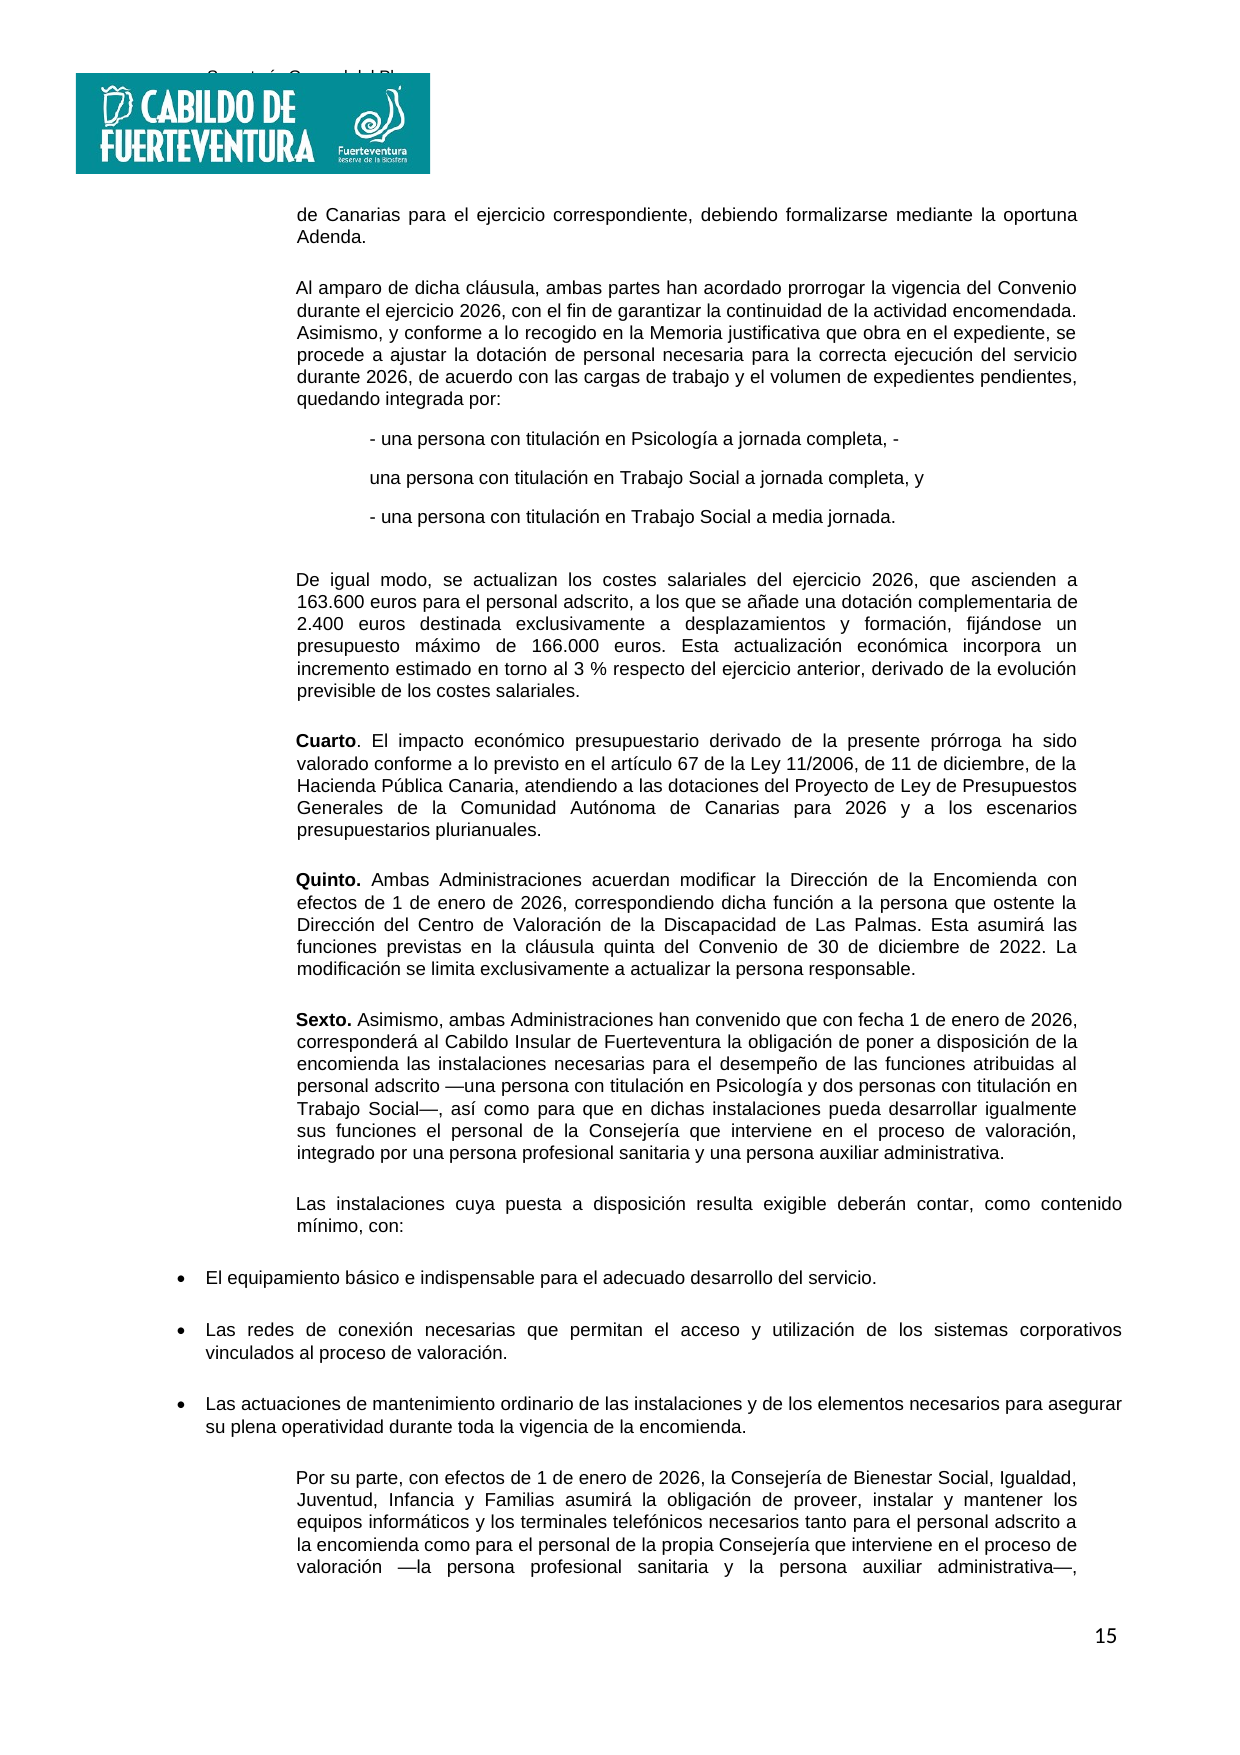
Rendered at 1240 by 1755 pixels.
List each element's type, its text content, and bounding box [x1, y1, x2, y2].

text Quinto. Ambas Administraciones acuerdan modificar la Dirección de la Encomienda con efectos de 1 de enero de 2026, correspondiendo dicha función a la persona que ostente la Dirección del Centro de Valoración de la Discapacidad de Las Palmas. Esta asumirá las funciones previstas en la cláusula quinta del Convenio de 30 de diciembre de 2022. La modificación se limita exclusivamente a actualizar la persona responsable. [296, 869, 1078, 979]
list Las redes de conexión necesarias que permitan el acceso y utilización de los sistemas corporativos vinculados al proceso de valoración. [176, 1318, 1123, 1363]
text De igual modo, se actualizan los costes salariales del ejercicio 2026, que ascienden a 163.600 euros para el personal adscrito, a los que se añade una dotación complementaria de 2.400 euros destinada exclusivamente a desplazamientos y formación, fijándose un presupuesto máximo de 166.000 euros. Esta actualización económica incorpora un incremento estimado en torno al 3 % respecto del ejercicio anterior, derivado de la evolución previsible de los costes salariales. [296, 569, 1078, 701]
list El equipamiento básico e indispensable para el adecuado desarrollo del servicio. [176, 1266, 1123, 1289]
text Por su parte, con efectos de 1 de enero de 2026, la Consejería de Bienestar Social, Igualdad, Juventud, Infancia y Familias asumirá la obligación de proveer, instalar y mantener los equipos informáticos y los terminales telefónicos necesarios tanto para el personal adscrito a la encomienda como para el personal de la propia Consejería que interviene en el proceso de valoración —la persona profesional sanitaria y la persona auxiliar administrativa—, [296, 1467, 1078, 1577]
text - una persona con titulación en Psicología a jornada completa, - una persona con titulación en Trabajo Social a jornada completa, y - una persona con titulación en Trabajo Social a media jornada. [296, 428, 934, 528]
text Al amparo de dicha cláusula, ambas partes han acordado prorrogar la vigencia del Convenio durante el ejercicio 2026, con el fin de garantizar la continuidad de la actividad encomendada. Asimismo, y conforme a lo recogido en la Memoria justificativa que obra en el expediente, se procede a ajustar la dotación de personal necesaria para la correcta ejecución del servicio durante 2026, de acuerdo con las cargas de trabajo y el volumen de expedientes pendientes, quedando integrada por: [296, 277, 1078, 410]
list Las actuaciones de mantenimiento ordinario de las instalaciones y de los elementos necesarios para asegurar su plena operatividad durante toda la vigencia de la encomienda. [176, 1393, 1123, 1438]
text Cuarto. El impacto económico presupuestario derivado de la presente prórroga ha sido valorado conforme a lo previsto en el artículo 67 de la Ley 11/2006, de 11 de diciembre, de la Hacienda Pública Canaria, atendiendo a las dotaciones del Proyecto de Ley de Presupuestos Generales de la Comunidad Autónoma de Canarias para 2026 y a los escenarios presupuestarios plurianuales. [296, 730, 1078, 840]
text Las instalaciones cuya puesta a disposición resulta exigible deberán contar, como contenido mínimo, con: [296, 1193, 1123, 1236]
text de Canarias para el ejercicio correspondiente, debiendo formalizarse mediante la oportuna Adenda. [296, 204, 1078, 248]
picture [75, 73, 431, 174]
text Sexto. Asimismo, ambas Administraciones han convenido que con fecha 1 de enero de 2026, corresponderá al Cabildo Insular de Fuerteventura la obligación de poner a disposición de la encomienda las instalaciones necesarias para el desempeño de las funciones atribuidas al personal adscrito —una persona con titulación en Psicología y dos personas con titulación en Trabajo Social—, así como para que en dichas instalaciones pueda desarrollar igualmente sus funciones el personal de la Consejería que interviene en el proceso de valoración, integrado por una persona profesional sanitaria y una persona auxiliar administrativa. [296, 1009, 1078, 1163]
